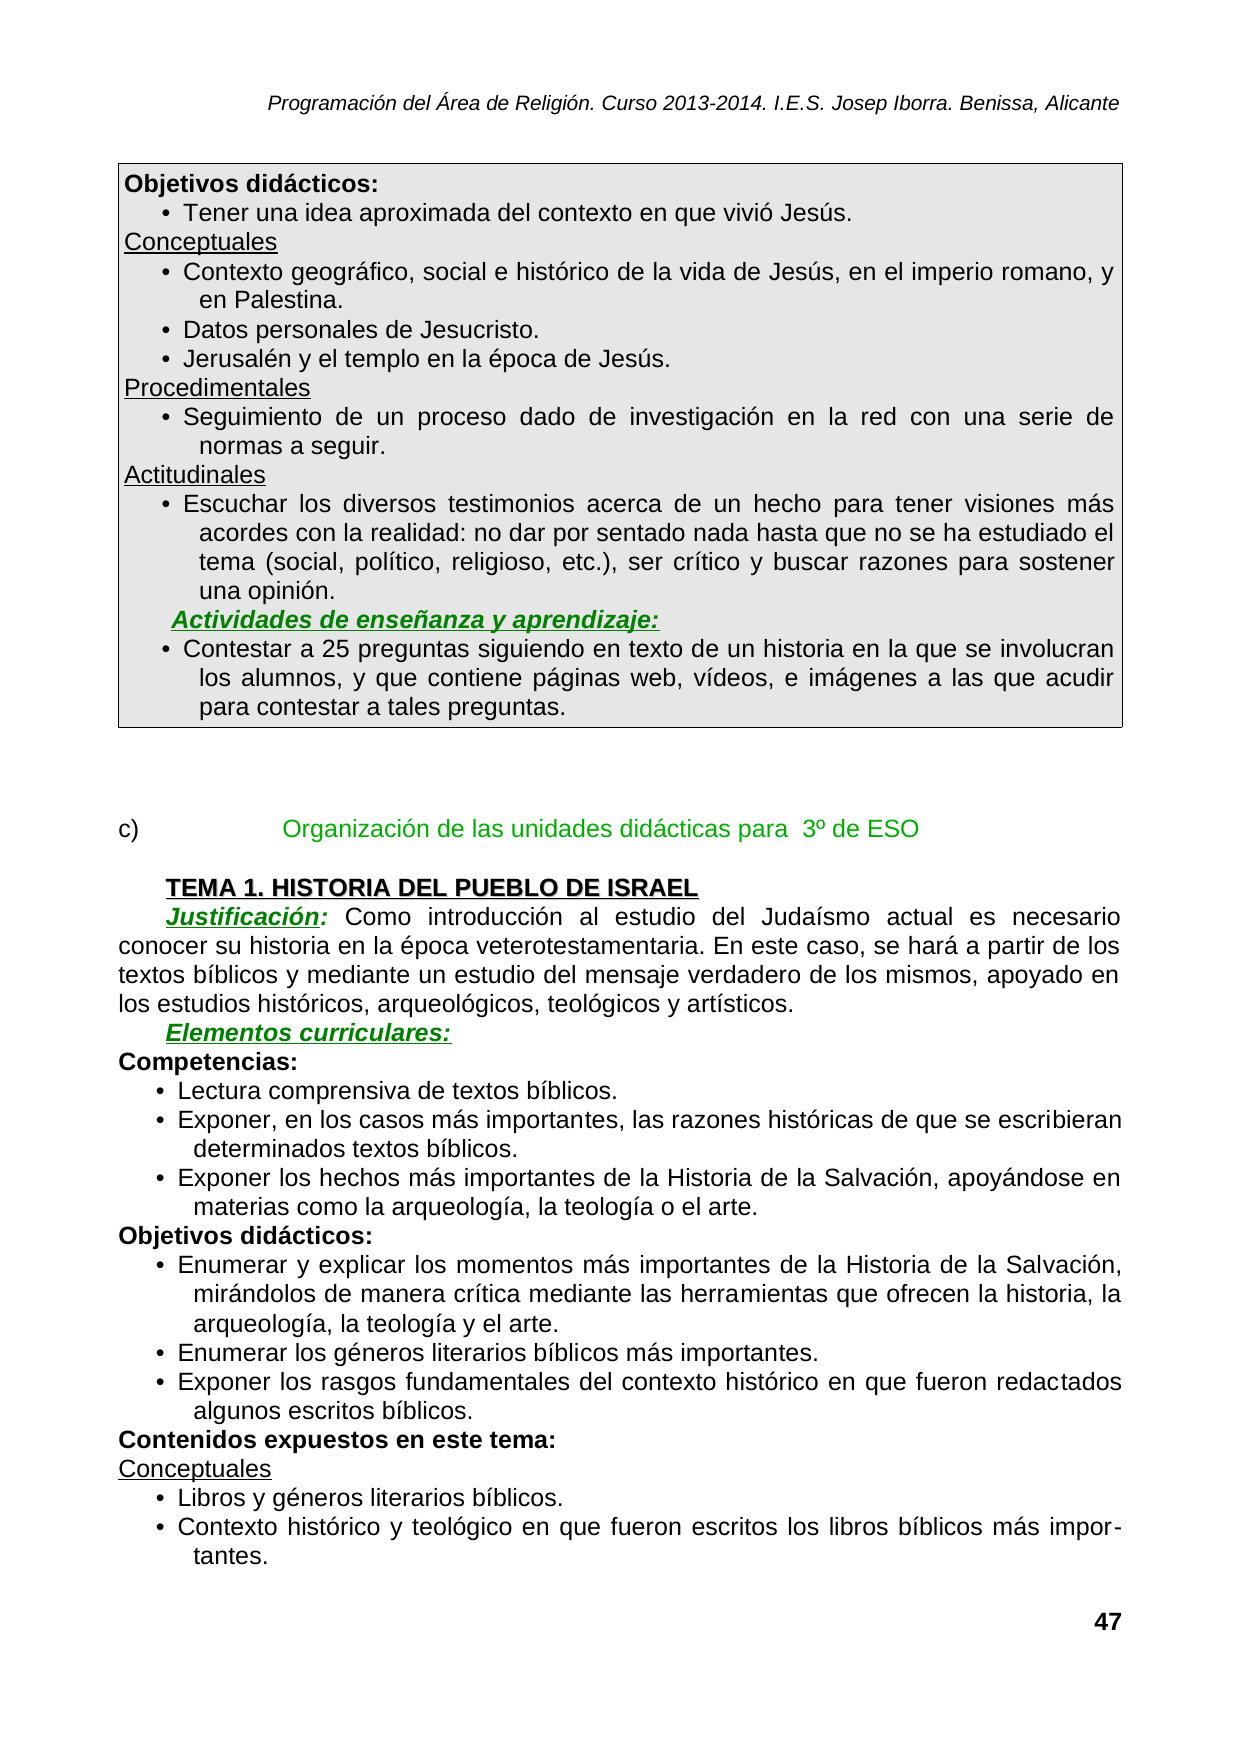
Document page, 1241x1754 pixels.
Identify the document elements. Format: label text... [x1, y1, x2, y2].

text Justificación: Como introducción al estudio del Judaísmo actual es necesario conocer su historia en la época veterotestamentaria. En este caso, se hará a partir de los textos bíblicos y mediante un estudio del mensaje verdadero de los mismos, apoyado en los estudios históricos, arqueológicos, teológicos y artísticos. [118, 902, 1122, 1018]
list Organización de las unidades didácticas para 3º de ESO [118, 814, 1122, 843]
text Competencias: [118, 1047, 1122, 1076]
list Enumerar los gé­neros literarios bíbli­cos más importan­tes. [156, 1337, 1122, 1367]
text Conceptuales [118, 1454, 1122, 1483]
text TEMA 1. HISTORIA DEL PUEBLO DE ISRAEL [118, 872, 1122, 902]
list Lectura comprensiva de textos bíblicos. [156, 1076, 1122, 1105]
list Exponer los hechos más importantes de la Historia de la Salvación, apoyándose en materias como la arqueología, la teología o el arte. [156, 1163, 1122, 1221]
list Libros y géneros literarios bíblicos. [156, 1483, 1122, 1512]
text Elementos curriculares: [118, 1018, 1122, 1047]
list Exponer, en los casos más importan­tes, las razones históricas de que se escri­bieran determinados textos bíblicos. [156, 1105, 1122, 1163]
list Enumerar y expli­car los momentos más importantes de la Historia de la Sal­vación, mirándolos de manera crítica mediante las herra­mientas que ofrecen la historia, la arqueo­logía, la teología y el arte. [156, 1250, 1122, 1337]
table_header Justificación: Para conocer a Jesucristo y los acontecimientos de su pasión, muerte y resurrección, en su vertiente espiritual, (y en la histórica) es necesario estudiar el contexto histórico en el que vivió. Sustituiría al tema 4. Elementos curriculares: Competencias y sus dimensiones: Competencia en comunicación lingüística: La competencia en comunicación lingüística se refiere a la utilización del lenguaje como instrumento tanto de comunicación oral y escrita como de aprendizaje y de regulación de conductas y emociones. Dimensiones: Comunicación oral. Comunicarse con los otros (compañeros y profesores) de manera adecuada y eficaz. Comunicarse con los otros de manera respetuosa Comunicación escrita. Saber escribir de manera clara las ideas a transmitir, tanto en su aspecto gramatical, ortográfico, y narrativo como en el aspecto expresivo. Saber transmitir mediante la escritura sentimientos personales y expresiones interiores como las creencias propias o ajenas. Saber transmitir mediante la escritura sentimientos personales y expresiones interiores como las creencias propias o ajenas. Uso de vocabulario correcto. Comprensión lectora. Lectura que adquiere completamente el significado transmitido por el texto. Comprensión profunda de los valores expresados por un texto. Competencia matemática: Habilidad para utilizar números y sus operaciones básicas, los símbolos y las formas de expresión y razonamiento matemático para producir e interpretar informaciones, para conocer más sobre aspectos cuantitativos y espaciales de la realidad y para resolver problemas relacionados con la vida diaria y el mundo laboral. Dimensiones: Uso de conceptos y procedimientos del razonamiento matemático para resolver problemas cotidianos. Conocimiento de aspecto cuantitativos en el ámbito temporal. Uso de operaciones básicas para interpretar y producir informaciones. Competencia en el conocimiento y la interacción con el mundo físico: Habilidad para interactuar con el mundofísico, tanto en sus aspectos naturales como en los generados por la acción humana, de modo que facilite la comprensión de sucesos, la predicción de consecuencias y la actividad dirigida a la mejora y preservación de las condiciones de vida propia, de los demás hombres y mujeres y del resto de los seres vivos. Dimensiones: Aprendizaje científico. Estudio de aspectos generados por los seres humanos en el ámbito geográfico de un país. Tratamiento de la información y competencia digital: Habilidades para buscar, obtener, procesar y comunicar la información y transformarla en conocimiento. Incluye aspectos diferentes que van desde el acceso y selección de la información hasta el uso y la transmisión de ésta en distintos soportes, incluyendo la utilización de las tecnologías de la información y la comunicación como un elemento esencial para informarse y comunicarse. Dimensiones: Conocimiento y uso de las tic para la búsqueda, tratamiento y comunicación de la información. Uso eficaz de instrumentos como páginas web en la red para obtener información. Uso eficaz de software gráfico para obtención, proceso y presentación de información. Uso eficaz de software geográfico para obtención, procesar y presentar información. Uso eficaz de software geográfico para obtención, procesar y presentar información. Conocimiento y uso de las tic en la comunicación social y en el aprendizaje cooperativo. Uso de tecnología tic para la colaboración y el trabajo en grupo. Competencia social y ciudadana: Esta competencia permite vivir en sociedad, comprender la realidad social del mundo en que se vive y ejercer la ciudadanía democrática. Incorpora formas de comportamiento individual que capacitan a las personas para convivir en una sociedad cada vez más plural, relacionarse con los demás, cooperar, comprometerse y afrontar los conflictos. Adquirir esta competencia supone ser capaz de ponerse en el lugar del otro, aceptar las diferencias, ser tolerante y respetar los valores, las creencias, las culturas y la historia personal y colectiva de los otros. Dimensiones: Convivencia. Desarrollo de la convivencia y el apoyo mutuo en el ámbito académico. Estudio de valores como la hospitalidad y la comprensión mutua. Comprensión en la sociedad en la que se vive. Esfuerzo en el progresivo conocimiento de una sociedad diferente a la nuestra. Desarrollo de la empatía. Tolerancia en las diversas perspectivas desde la que viven los seres humanos. Conocimiento de otras creencias y formas culturales. Aceptación y respeto por otras manifestaciones culturales. Competencia cultural y artística: Esta competencia supone apreciar, comprender y valorar críticamente diferentes manifestaciones culturales y artísticas, utilizarlas como fuente de disfrute y enriquecimiento personal y considerarlas como parte del patrimonio cultural de los pueblos. Dimensiones: Conocimiento y uso de los lenguajes artísticos. Conocimiento del lenguaje arquitectónico histórico y su desarrollo a lo largo de los siglos e interés por el mismo. Conocimiento y comprensión del hecho cultural y artístico en la sociedad. Competencia para aprender a aprender: Aprender a aprender supone iniciarse en el aprendizaje y ser capaz de continuarlo de manera autónoma. Supone también poder desenvolverse ante las incertidumbres tratando de buscar respuestas que satisfagan la lógica del conocimiento racional. Implica admitir diversidad de respuestas posibles ante un mismo problema y encontrar motivación para buscarlas desde diversos enfoques metodológicos. Dimensiones: Conocimiento de las capacidades de aprendizaje. Descubrimiento de las propias capacidades. Conocimiento de uno mismo y confianza en uno mismo. Uso de habilidades de aprendizaje. Respuesta adecuada a las críticas. Reconocimiento verbal de los errores. Argumentación y justificación de preferencias, ideas, juicios, … Actuar de forma flexible y dialogante. Visión de los problemas desde diversos puntos de vista en orden a obtener varias respuestas posibles a los mismos. Autonomía e iniciativa personal: Esta competencia se refiere a la posibilidad de optar con criterio propio y llevar adelante las iniciativas necesarias para desarrollar la opción elegida y hacerse responsable de ella, tanto en el ámbito personal como en el social o laboral. Dimensiones: Conocer las opciones diferentes de desarrollo de un ámbito y confiar para tomar decisiones. Competencia espiritual: Esta competencia consiste en desarrollar y alimentar la capacidad trascendente del alumno para aportar la base que constituye el sentido de su vida. Dimensiones: Percibir, conocer y utilizar la capacidad de trascendencia: realizarse preguntas de tipo metafísico. Contribución al desarrollo del sentido de vida dentro de la confección progresiva del proyecto de vida personal propio. Objetivos didácticos: Tener una idea aproximada del contexto en que vivió Jesús. Conceptuales Contexto geográfico, social e histórico de la vida de Jesús, en el imperio romano, y en Palestina. Datos personales de Jesucristo. Jerusalén y el templo en la época de Jesús. Procedimentales Seguimiento de un proceso dado de investigación en la red con una serie de normas a seguir. Actitudinales Escuchar los diversos testimonios acerca de un hecho para tener visiones más acordes con la realidad: no dar por sentado nada hasta que no se ha estudiado el tema (social, político, religioso, etc.), ser crítico y buscar razones para sostener una opinión. Actividades de enseñanza y aprendizaje: Contestar a 25 preguntas siguiendo en texto de un historia en la que se involucran los alumnos, y que contiene páginas web, vídeos, e imágenes a las que acudir para contestar a tales preguntas. [119, 164, 1122, 727]
list Exponer los ras­gos fundamentales del contexto histórico en que fueron redac­tados algunos escri­tos bíblicos. [156, 1367, 1122, 1425]
list Contexto histórico y teológico en que fueron escritos los libros bíblicos más impor­tantes. [156, 1512, 1122, 1570]
text Contenidos expuestos en este tema: [118, 1425, 1122, 1454]
text Objetivos didácticos: [118, 1221, 1122, 1250]
